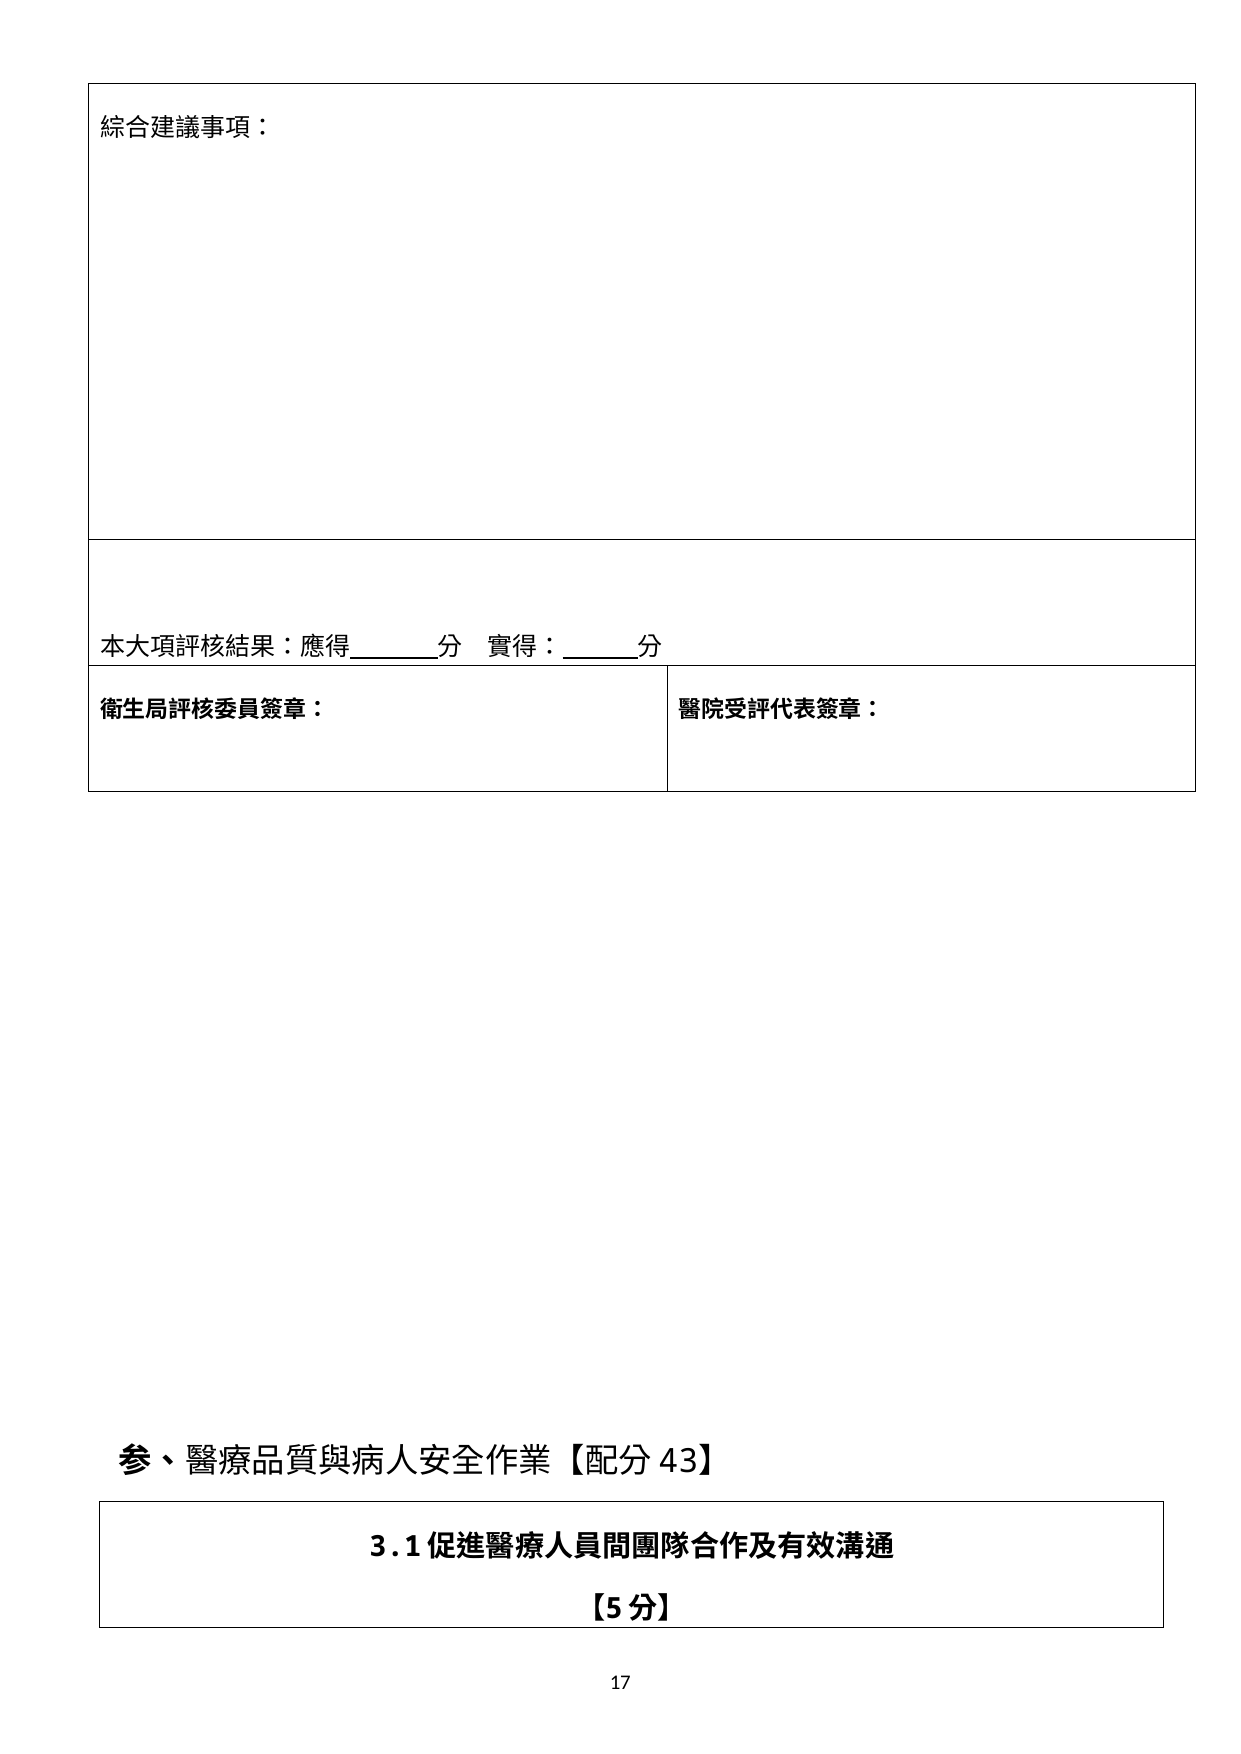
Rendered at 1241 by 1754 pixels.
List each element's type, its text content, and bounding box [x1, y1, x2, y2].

table_cell 醫院受評代表簽章： [668, 666, 1195, 791]
table_cell 衛生局評核委員簽章： [89, 666, 667, 791]
table_cell 本大項評核結果：應得 分 實得： 分 [89, 540, 1195, 665]
table_cell 綜合建議事項： [89, 84, 1195, 539]
table_header 3.1促進醫療人員間團隊合作及有效溝通 【5分】 [100, 1502, 1163, 1627]
text 参、醫療品質與病人安全作業【配分43】 [118, 1434, 1122, 1482]
